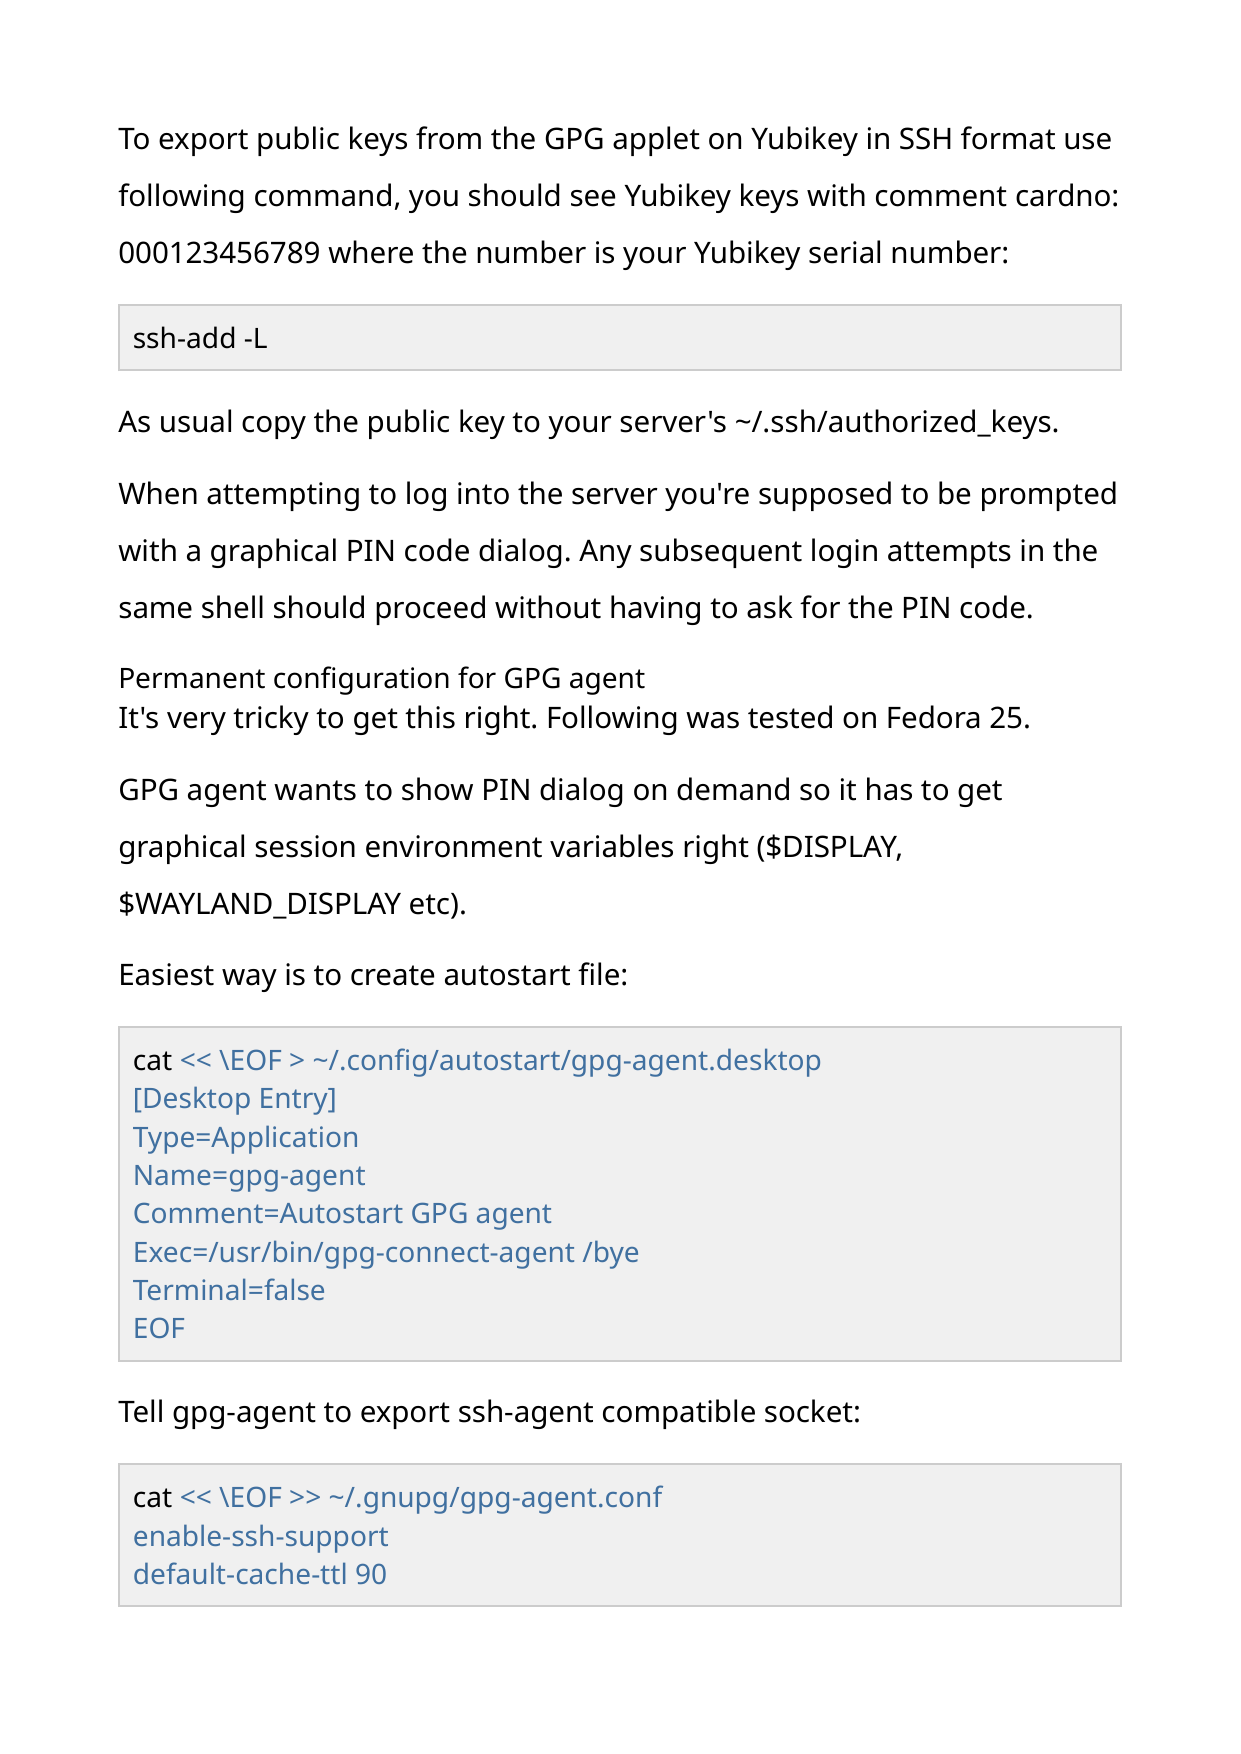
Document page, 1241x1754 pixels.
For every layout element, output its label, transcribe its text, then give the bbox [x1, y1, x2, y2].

text default-cache-ttl 90 [120, 1539, 1120, 1605]
text Terminal=false [120, 1256, 1120, 1294]
text cat << \EOF > ~/.config/autostart/gpg-agent.desktop [120, 1028, 1120, 1064]
text GPG agent wants to show PIN dialog on demand so it has to get graphical session environment variables right ($DISPLAY, $WAYLAND_DISPLAY etc). [118, 768, 1122, 923]
text [Desktop Entry] [120, 1064, 1120, 1103]
text Tell gpg-agent to export ssh-agent compatible socket: [118, 1391, 1122, 1431]
text Type=Application [120, 1103, 1120, 1141]
text Easiest way is to create autostart file: [118, 954, 1122, 994]
text As usual copy the public key to your server's ~/.ssh/authorized_keys. [118, 401, 1122, 441]
text EOF [120, 1294, 1120, 1360]
text When attempting to log into the server you're supposed to be prompted with a graphical PIN code dialog. Any subsequent login attempts in the same shell should proceed without having to ask for the PIN code. [118, 473, 1122, 627]
text To export public keys from the GPG applet on Yubikey in SSH format use following command, you should see Yubikey keys with comment cardno: 000123456789 where the number is your Yubikey serial number: [118, 118, 1122, 272]
text ssh-add -L [120, 306, 1120, 369]
text Exec=/usr/bin/gpg-connect-agent /bye [120, 1218, 1120, 1256]
subtitle Permanent configuration for GPG agent [118, 658, 1122, 697]
text It's very tricky to get this right. Following was tested on Fedora 25. [118, 697, 1122, 737]
text Comment=Autostart GPG agent [120, 1179, 1120, 1218]
text Name=gpg-agent [120, 1141, 1120, 1179]
text cat << \EOF >> ~/.gnupg/gpg-agent.conf [120, 1465, 1120, 1501]
text enable-ssh-support [120, 1501, 1120, 1539]
